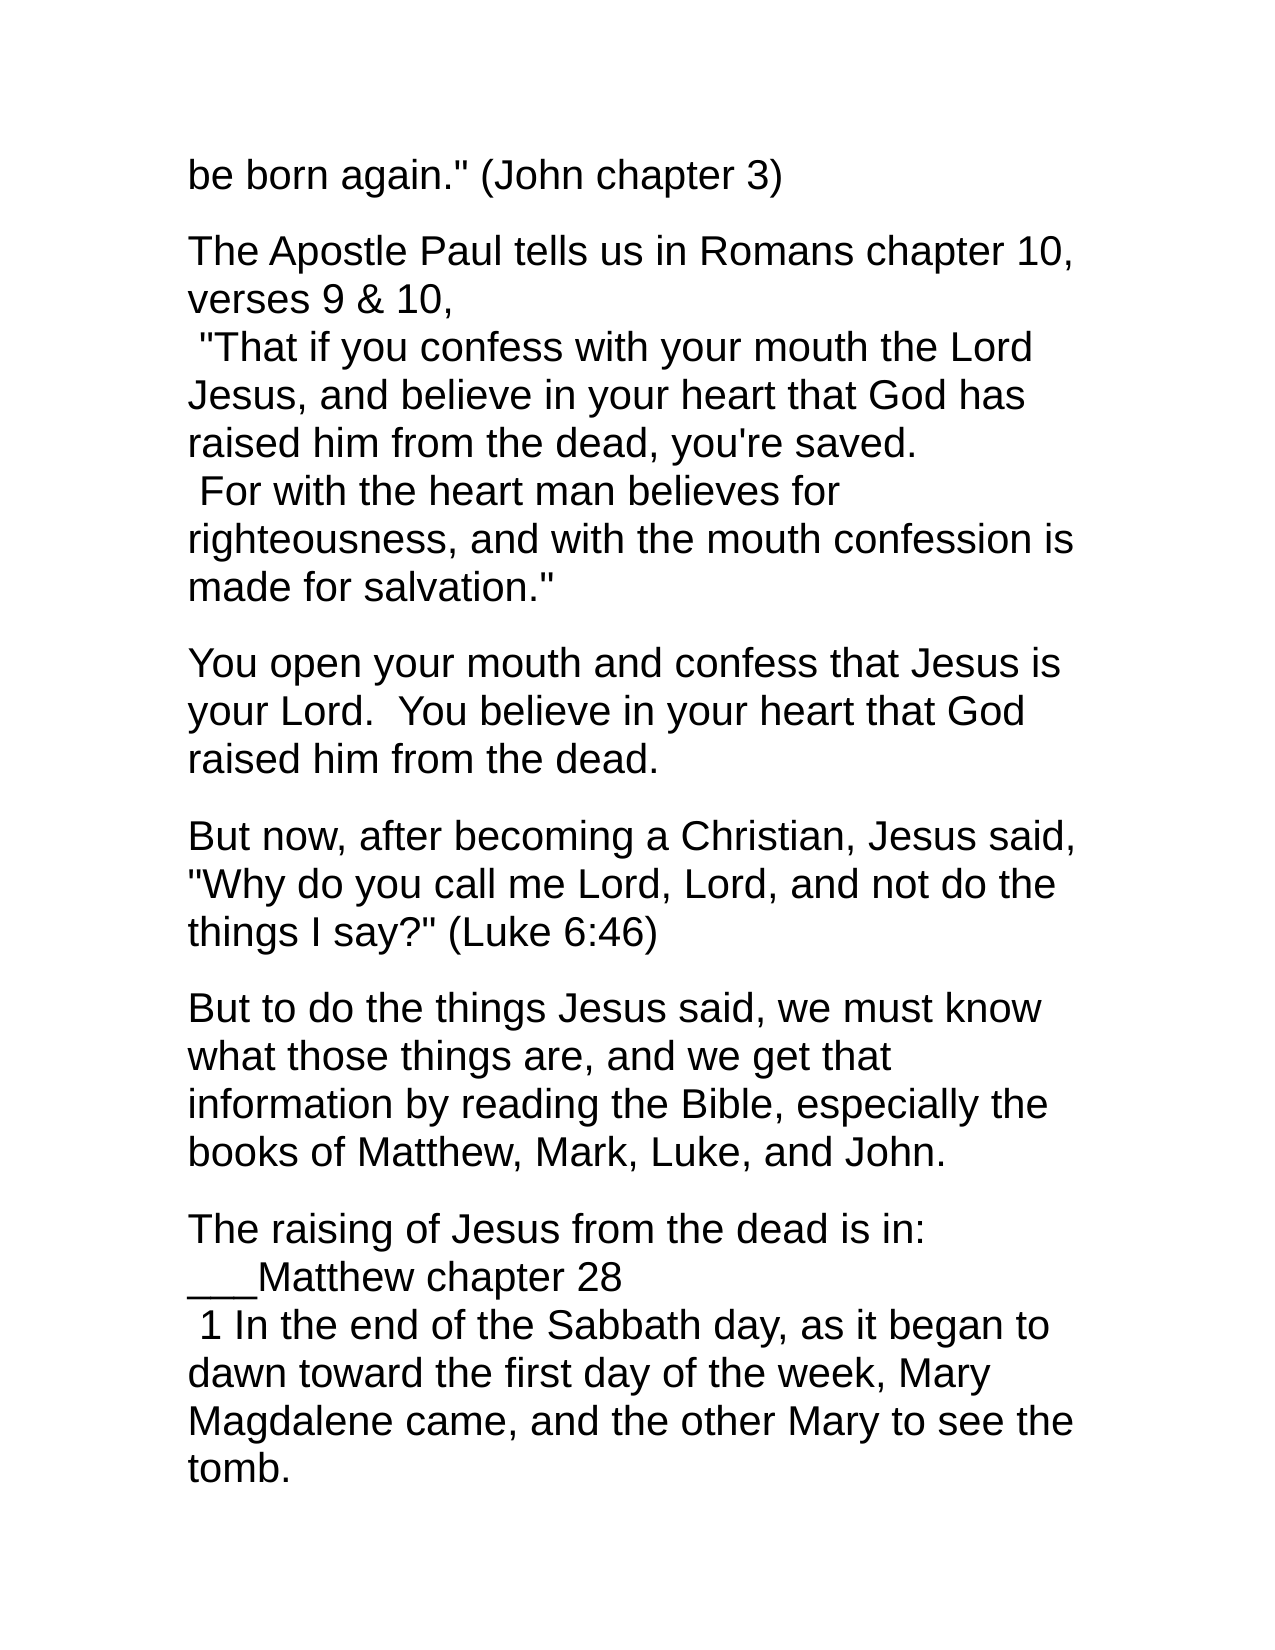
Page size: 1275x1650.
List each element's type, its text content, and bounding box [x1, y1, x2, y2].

text The Apostle Paul tells us in Romans chapter 10, verses 9 & 10, [187, 227, 1087, 322]
text be born again." (John chapter 3) [187, 150, 1087, 198]
text For with the heart man believes for righteousness, and with the mouth confession is made for salvation." [187, 466, 1087, 610]
text But to do the things Jesus said, we must know what those things are, and we get that information by reading the Bible, especially the books of Matthew, Mark, Luke, and John. [187, 984, 1087, 1175]
text 1 In the end of the Sabbath day, as it began to dawn toward the first day of the week, Mary Magdalene came, and the other Mary to see the tomb. [187, 1300, 1087, 1492]
text But now, after becoming a Christian, Jesus said, "Why do you call me Lord, Lord, and not do the things I say?" (Luke 6:46) [187, 811, 1087, 955]
text You open your mouth and confess that Jesus is your Lord. You believe in your heart that God raised him from the dead. [187, 639, 1087, 782]
text "That if you confess with your mouth the Lord Jesus, and believe in your heart that God has raised him from the dead, you're saved. [187, 322, 1087, 466]
text ___Matthew chapter 28 [187, 1252, 1087, 1300]
text The raising of Jesus from the dead is in: [187, 1204, 1087, 1252]
